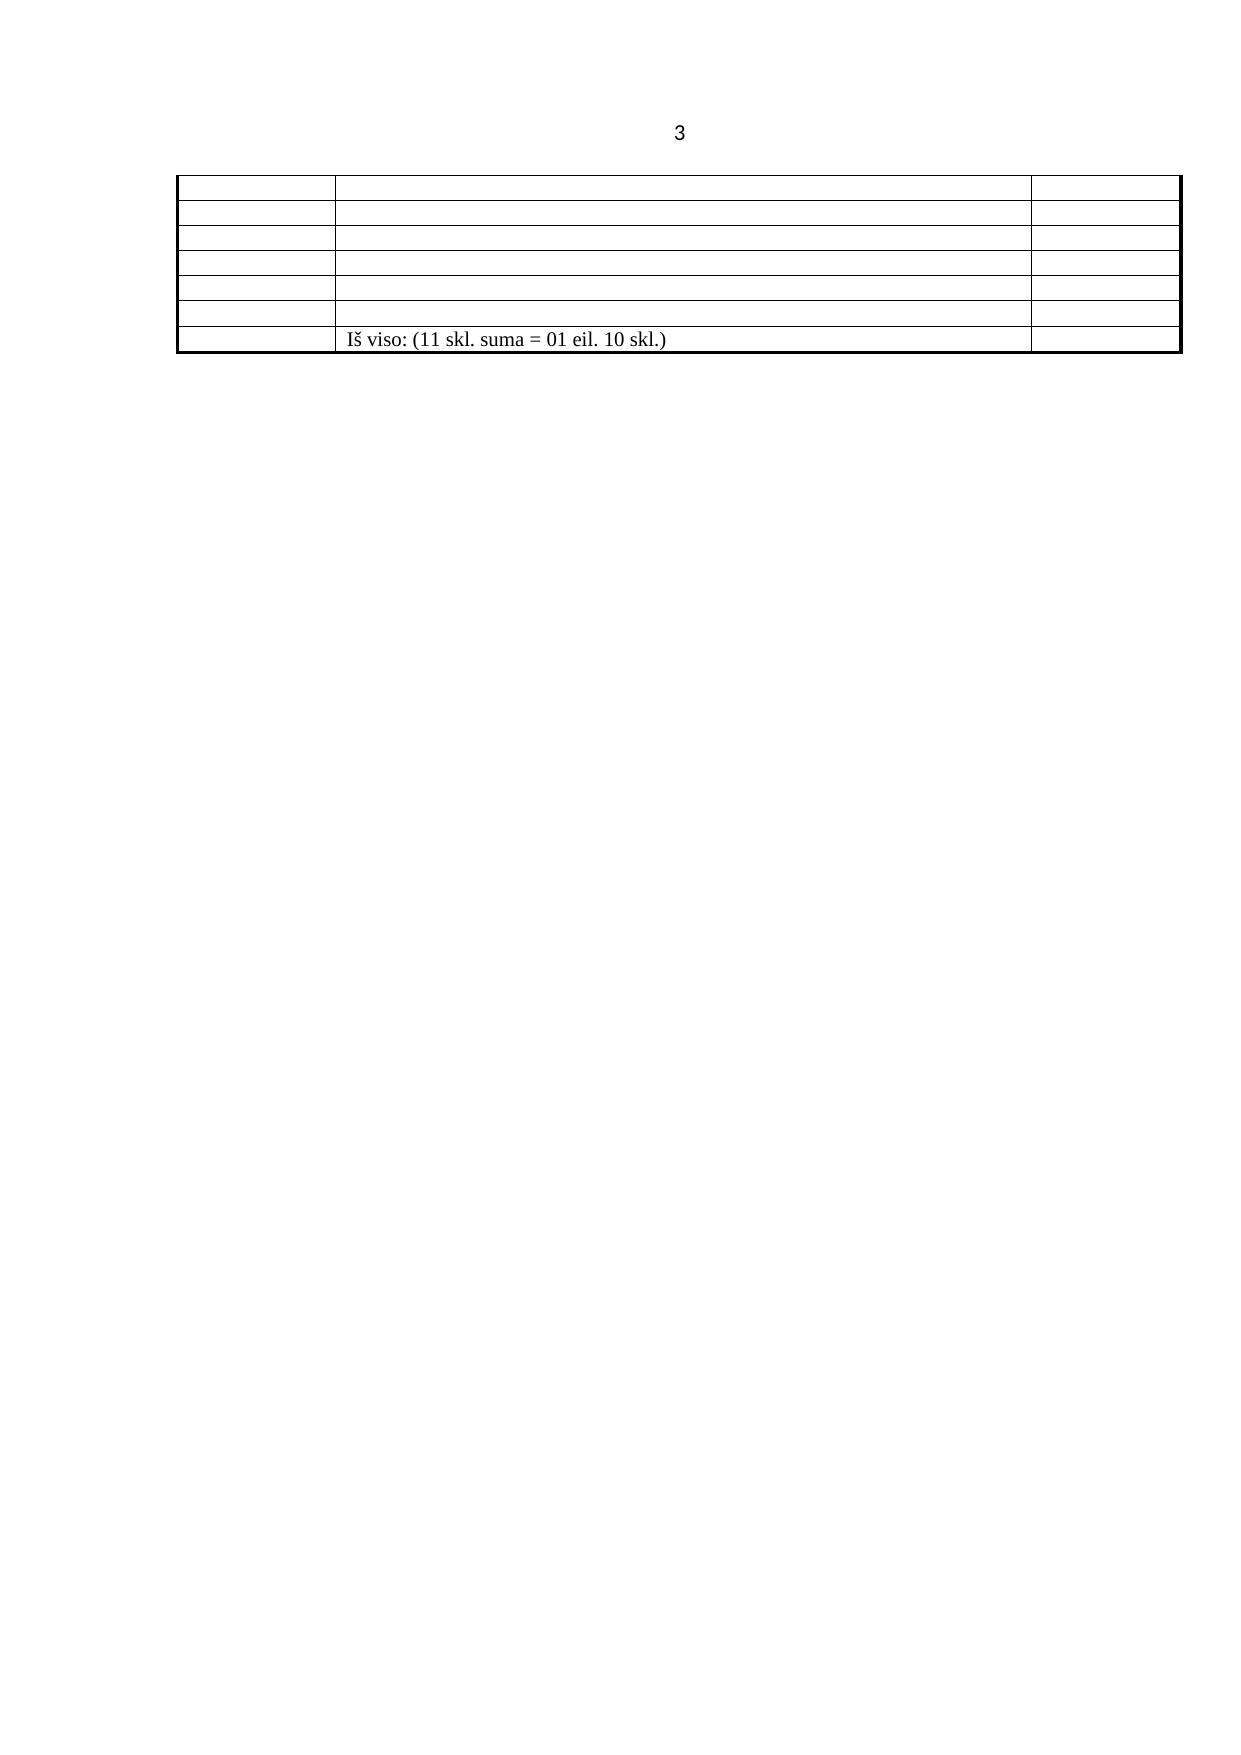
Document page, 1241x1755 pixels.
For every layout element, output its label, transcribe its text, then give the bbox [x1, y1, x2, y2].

table_cell [179, 176, 335, 200]
table_cell [1032, 176, 1179, 200]
table_cell [179, 276, 335, 300]
table_cell [179, 201, 335, 225]
table_cell [336, 251, 1031, 275]
table_cell [179, 301, 335, 326]
table_cell [336, 276, 1031, 300]
table_cell [1032, 201, 1179, 225]
table_cell [1032, 327, 1179, 351]
table_cell Iš viso: (11 skl. suma = 01 eil. 10 skl.) [336, 327, 1031, 351]
table_cell [179, 327, 335, 351]
table_cell [336, 201, 1031, 225]
table_cell [336, 226, 1031, 250]
table_cell [179, 251, 335, 275]
table_cell [179, 226, 335, 250]
table_cell [1032, 226, 1179, 250]
table_cell [1032, 276, 1179, 300]
table_cell [336, 301, 1031, 326]
table_cell [1032, 251, 1179, 275]
table_cell [1032, 301, 1179, 326]
table_cell [336, 176, 1031, 200]
